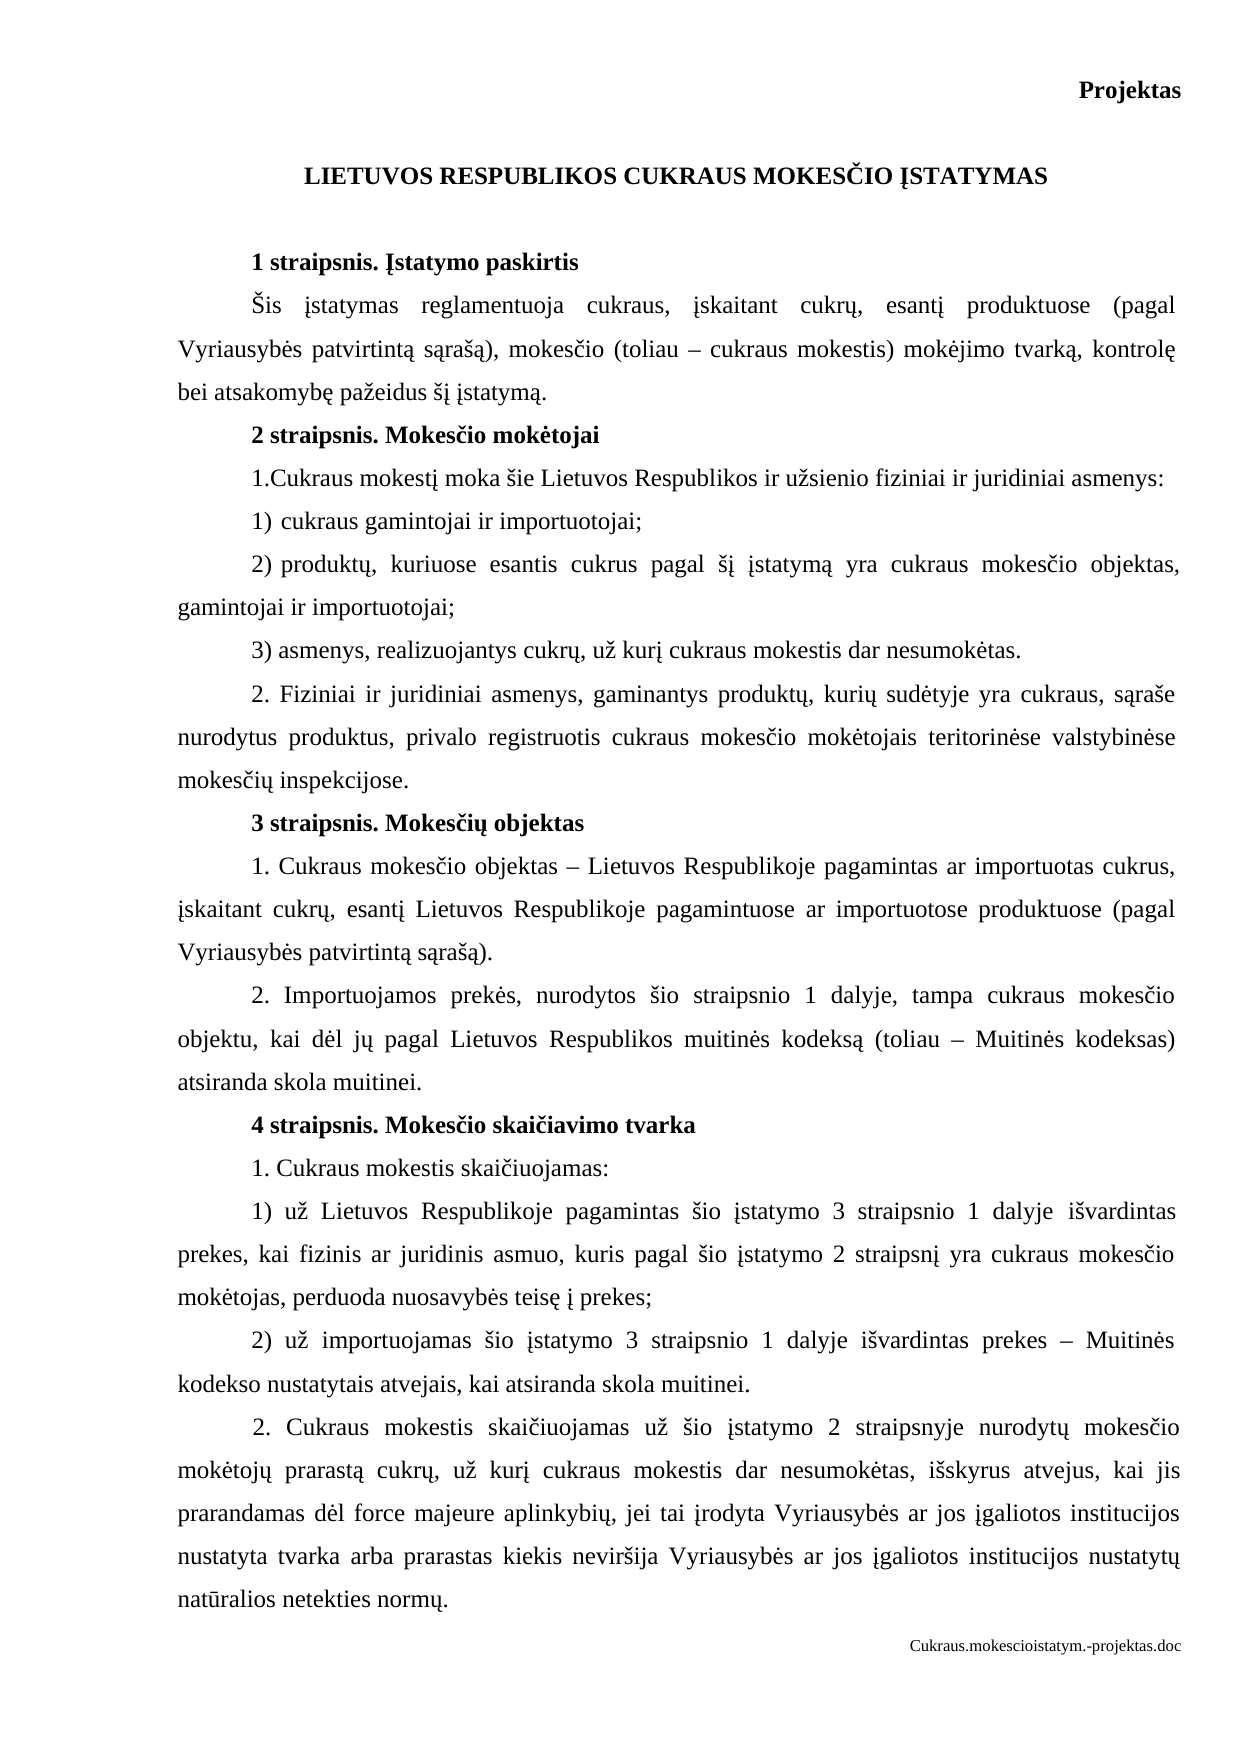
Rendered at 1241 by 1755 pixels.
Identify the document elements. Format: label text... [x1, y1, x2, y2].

text 1. Cukraus mokesčio objektas – Lietuvos Respublikoje pagamintas ar importuotas cukrus, įskaitant cukrų, esantį Lietuvos Respublikoje pagamintuose ar importuotose produktuose (pagal Vyriausybės patvirtintą sąrašą). [177, 851, 1176, 966]
text 2) už importuojamas šio įstatymo 3 straipsnio 1 dalyje išvardintas prekes – Muitinės kodekso nustatytais atvejais, kai atsiranda skola muitinei. [177, 1326, 1176, 1397]
text 2 straipsnis. Mokesčio mokėtojai [177, 420, 1176, 449]
text Projektas [177, 75, 1181, 104]
text LIETUVOS RESPUBLIKOS CUKRAUS MOKESČIO ĮSTATYMAS [177, 161, 1181, 190]
text 1) už Lietuvos Respublikoje pagamintas šio įstatymo 3 straipsnio 1 dalyje išvardintas prekes, kai fizinis ar juridinis asmuo, kuris pagal šio įstatymo 2 straipsnį yra cukraus mokesčio mokėtojas, perduoda nuosavybės teisę į prekes; [177, 1196, 1176, 1311]
text 2. Cukraus mokestis skaičiuojamas už šio įstatymo 2 straipsnyje nurodytų mokesčio mokėtojų prarastą cukrų, už kurį cukraus mokestis dar nesumokėtas, išskyrus atvejus, kai jis prarandamas dėl force majeure aplinkybių, jei tai įrodyta Vyriausybės ar jos įgaliotos institucijos nustatyta tvarka arba prarastas kiekis neviršija Vyriausybės ar jos įgaliotos institucijos nustatytų natūralios netekties normų. [177, 1412, 1181, 1613]
text 2. Importuojamos prekės, nurodytos šio straipsnio 1 dalyje, tampa cukraus mokesčio objektu, kai dėl jų pagal Lietuvos Respublikos muitinės kodeksą (toliau – Muitinės kodeksas) atsiranda skola muitinei. [177, 981, 1176, 1096]
text 1 straipsnis. Įstatymo paskirtis [177, 247, 1176, 276]
text 2. Fiziniai ir juridiniai asmenys, gaminantys produktų, kurių sudėtyje yra cukraus, sąraše nurodytus produktus, privalo registruotis cukraus mokesčio mokėtojais teritorinėse valstybinėse mokesčių inspekcijose. [177, 679, 1176, 794]
text 2) produktų, kuriuose esantis cukrus pagal šį įstatymą yra cukraus mokesčio objektas, gamintojai ir importuotojai; [177, 549, 1181, 621]
text 4 straipsnis. Mokesčio skaičiavimo tvarka [177, 1110, 1176, 1139]
text 1) cukraus gamintojai ir importuotojai; [177, 506, 1181, 535]
text 1. Cukraus mokestis skaičiuojamas: [177, 1153, 1176, 1182]
text 3) asmenys, realizuojantys cukrų, už kurį cukraus mokestis dar nesumokėtas. [177, 636, 1176, 664]
text 1.Cukraus mokestį moka šie Lietuvos Respublikos ir užsienio fiziniai ir juridiniai asmenys: [177, 463, 1181, 492]
text Šis įstatymas reglamentuoja cukraus, įskaitant cukrų, esantį produktuose (pagal Vyriausybės patvirtintą sąrašą), mokesčio (toliau – cukraus mokestis) mokėjimo tvarką, kontrolę bei atsakomybę pažeidus šį įstatymą. [177, 291, 1176, 406]
text 3 straipsnis. Mokesčių objektas [177, 808, 1176, 837]
